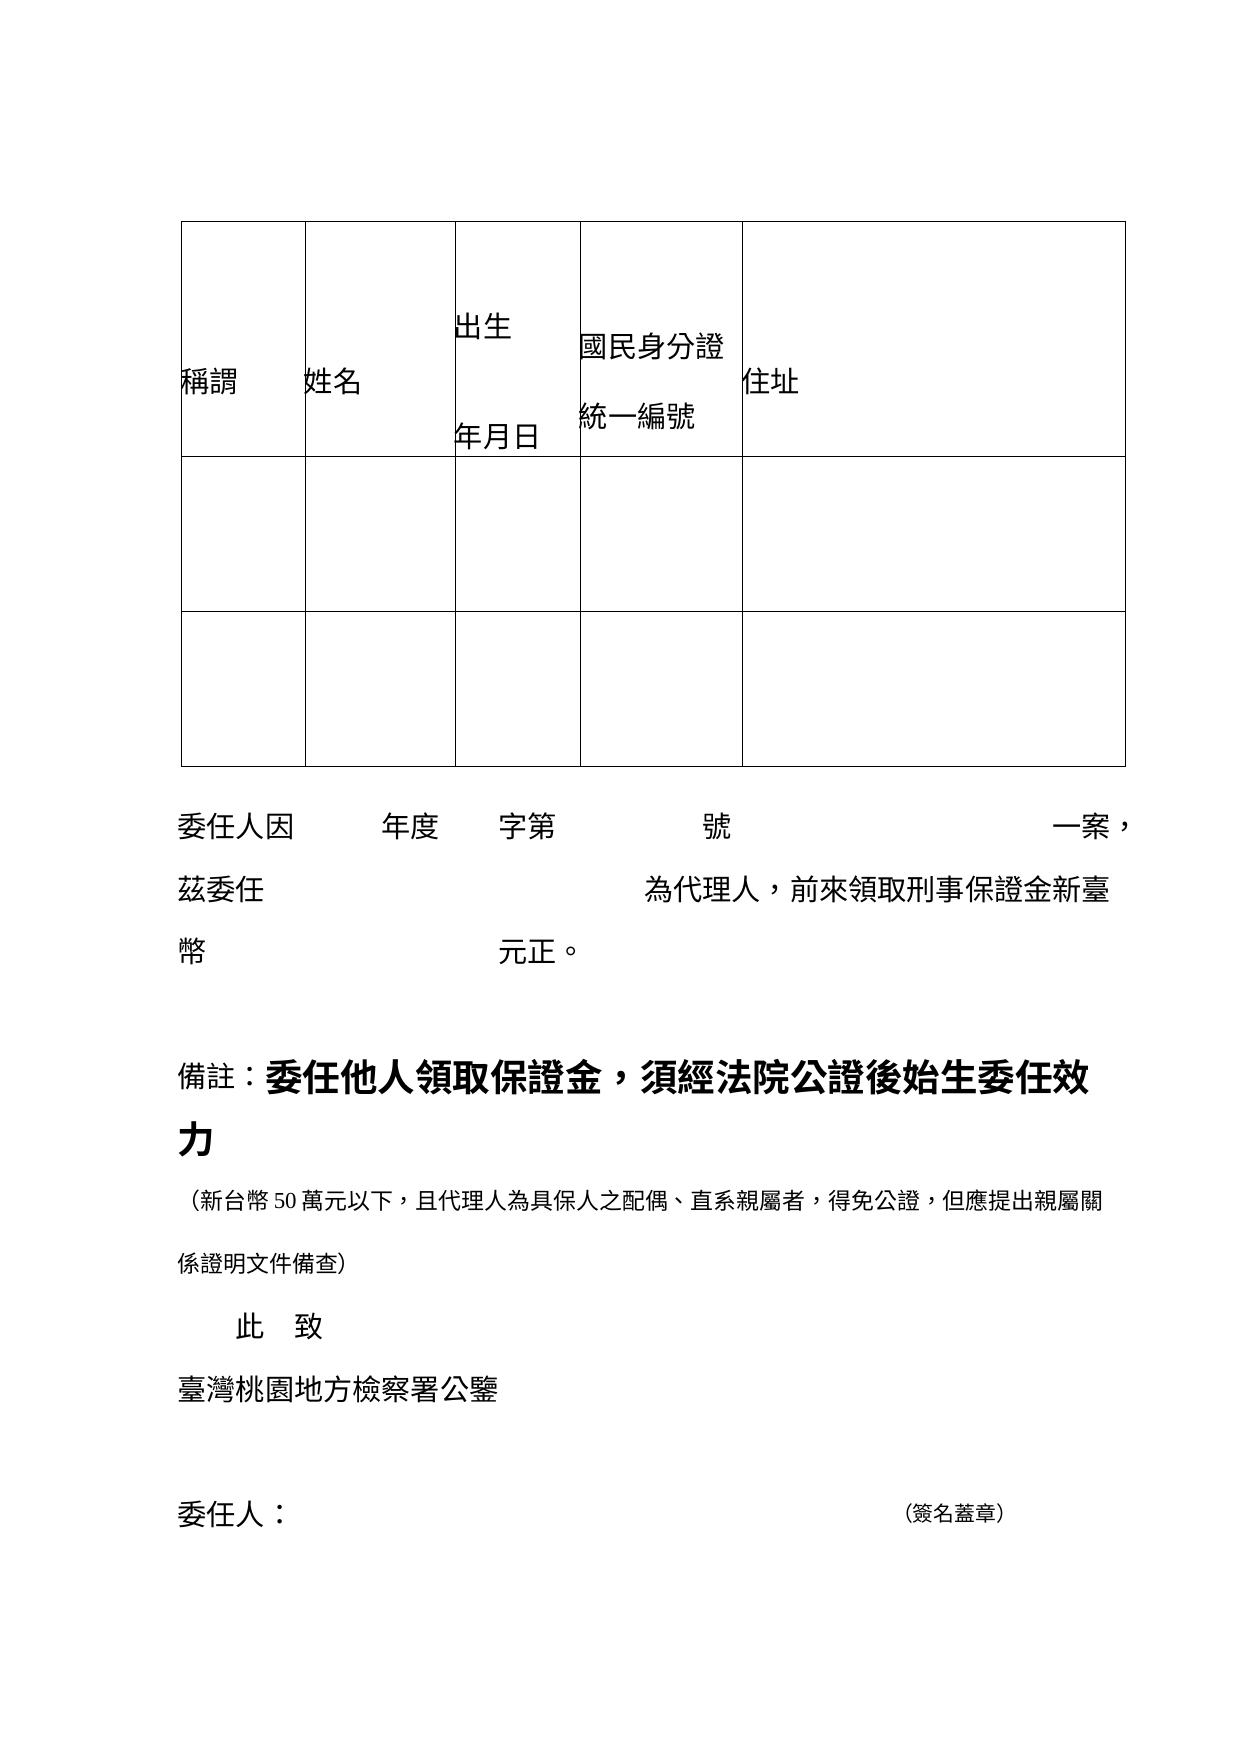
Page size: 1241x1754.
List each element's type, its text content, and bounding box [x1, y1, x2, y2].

table_cell [182, 612, 305, 766]
table_cell [182, 457, 305, 611]
table_header 國民身分證 統一編號 [581, 222, 742, 456]
table_cell [306, 457, 455, 611]
table_cell [306, 612, 455, 766]
table_cell [581, 457, 742, 611]
table_cell [743, 612, 1125, 766]
text （新台幣50萬元以下，且代理人為具保人之配偶、直系親屬者，得免公證，但應提出親屬關係證明文件備查） [177, 1158, 1122, 1283]
text 臺灣桃園地方檢察署公鑒 [177, 1346, 1122, 1408]
table_header 出生 年月日 [456, 222, 580, 456]
table_cell [456, 612, 580, 766]
text 委任人因 年度 字第 號 一案，茲委任 為代理人，前來領取刑事保證金新臺幣 元正。 [177, 783, 1122, 971]
text 備註：委任他人領取保證金，須經法院公證後始生委任效力 [177, 1033, 1122, 1158]
table_cell [581, 612, 742, 766]
table_header 姓名 [306, 222, 455, 456]
table_cell [743, 457, 1125, 611]
text 此 致 [177, 1283, 1122, 1346]
table_cell [456, 457, 580, 611]
table_header 稱謂 [182, 222, 305, 456]
text 委任人： （簽名蓋章） [177, 1471, 1122, 1533]
table_header 住址 [743, 222, 1125, 456]
